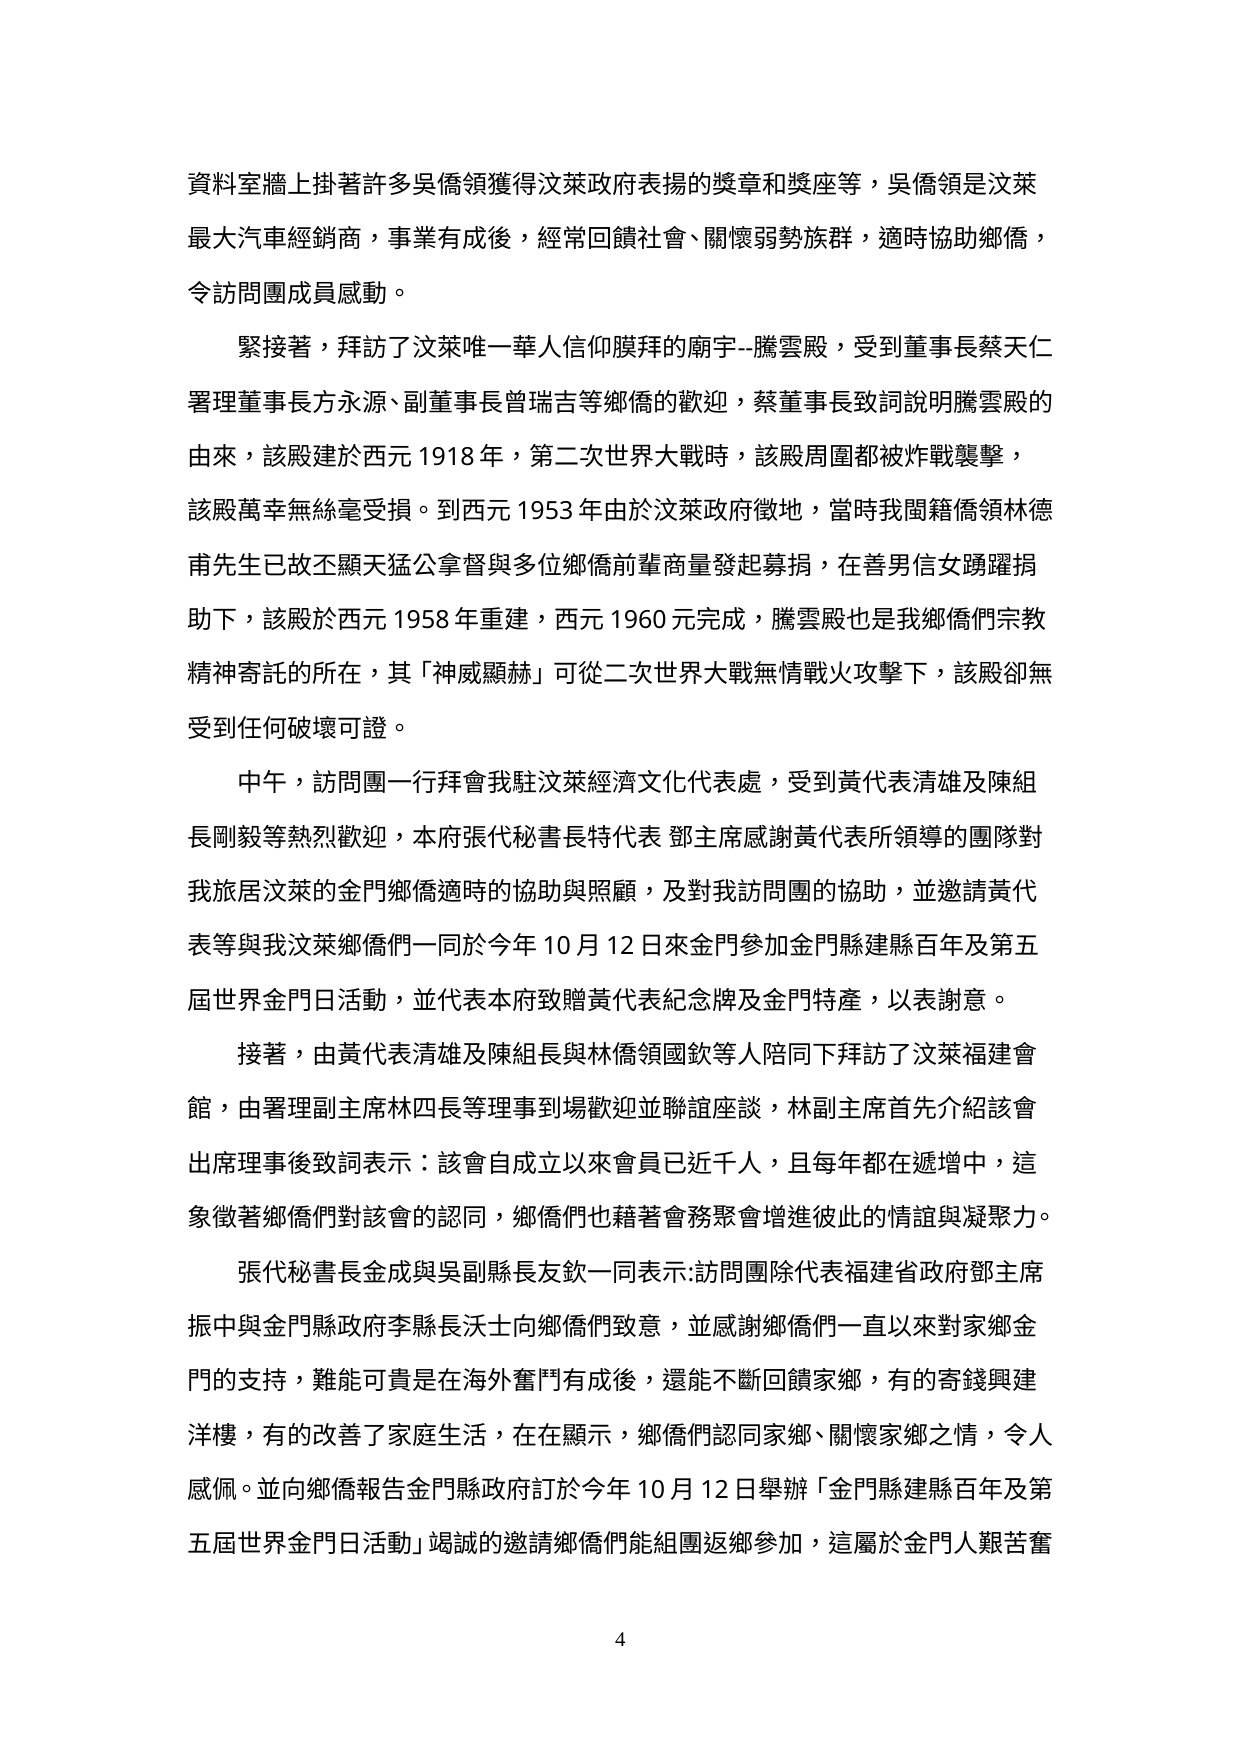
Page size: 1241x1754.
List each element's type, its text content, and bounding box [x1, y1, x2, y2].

text 張代秘書長金成與吳副縣長友欽一同表示:訪問團除代表福建省政府鄧主席振中與金門縣政府李縣長沃士向鄉僑們致意，並感謝鄉僑們一直以來對家鄉金門的支持，難能可貴是在海外奮鬥有成後，還能不斷回饋家鄉，有的寄錢興建洋樓，有的改善了家庭生活，在在顯示，鄉僑們認同家鄉、關懷家鄉之情，令人感佩。並向鄉僑報告金門縣政府訂於今年10月12日舉辦「金門縣建縣百年及第五屆世界金門日活動」竭誠的邀請鄉僑們能組團返鄉參加，這屬於金門人艱苦奮鬥的建縣百年紀念日，也是屬於海內外金門人大團圓的日子，期待大家金門見。 [187, 1252, 1053, 1560]
text 資料室牆上掛著許多吳僑領獲得汶萊政府表揚的獎章和獎座等，吳僑領是汶萊最大汽車經銷商，事業有成後，經常回饋社會、關懷弱勢族群，適時協助鄉僑，令訪問團成員感動。 [187, 164, 1053, 309]
text 接著，由黃代表清雄及陳組長與林僑領國欽等人陪同下拜訪了汶萊福建會館，由署理副主席林四長等理事到場歡迎並聯誼座談，林副主席首先介紹該會出席理事後致詞表示：該會自成立以來會員已近千人，且每年都在遞增中，這象徵著鄉僑們對該會的認同，鄉僑們也藉著會務聚會增進彼此的情誼與凝聚力。 [187, 1034, 1053, 1234]
text 中午，訪問團一行拜會我駐汶萊經濟文化代表處，受到黃代表清雄及陳組長剛毅等熱烈歡迎，本府張代秘書長特代表 鄧主席感謝黃代表所領導的團隊對我旅居汶萊的金門鄉僑適時的協助與照顧，及對我訪問團的協助，並邀請黃代表等與我汶萊鄉僑們一同於今年10月12日來金門參加金門縣建縣百年及第五屆世界金門日活動，並代表本府致贈黃代表紀念牌及金門特產，以表謝意。 [187, 763, 1053, 1016]
text 緊接著，拜訪了汶萊唯一華人信仰膜拜的廟宇--騰雲殿，受到董事長蔡天仁、署理董事長方永源、副董事長曾瑞吉等鄉僑的歡迎，蔡董事長致詞說明騰雲殿的由來，該殿建於西元1918年，第二次世界大戰時，該殿周圍都被炸戰襲擊，該殿萬幸無絲毫受損。到西元1953年由於汶萊政府徵地，當時我閩籍僑領林德甫先生已故丕顯天猛公拿督與多位鄉僑前輩商量發起募捐，在善男信女踴躍捐助下，該殿於西元1958年重建，西元1960元完成，騰雲殿也是我鄉僑們宗教精神寄託的所在，其「神威顯赫」可從二次世界大戰無情戰火攻擊下，該殿卻無受到任何破壞可證。 [187, 328, 1053, 744]
